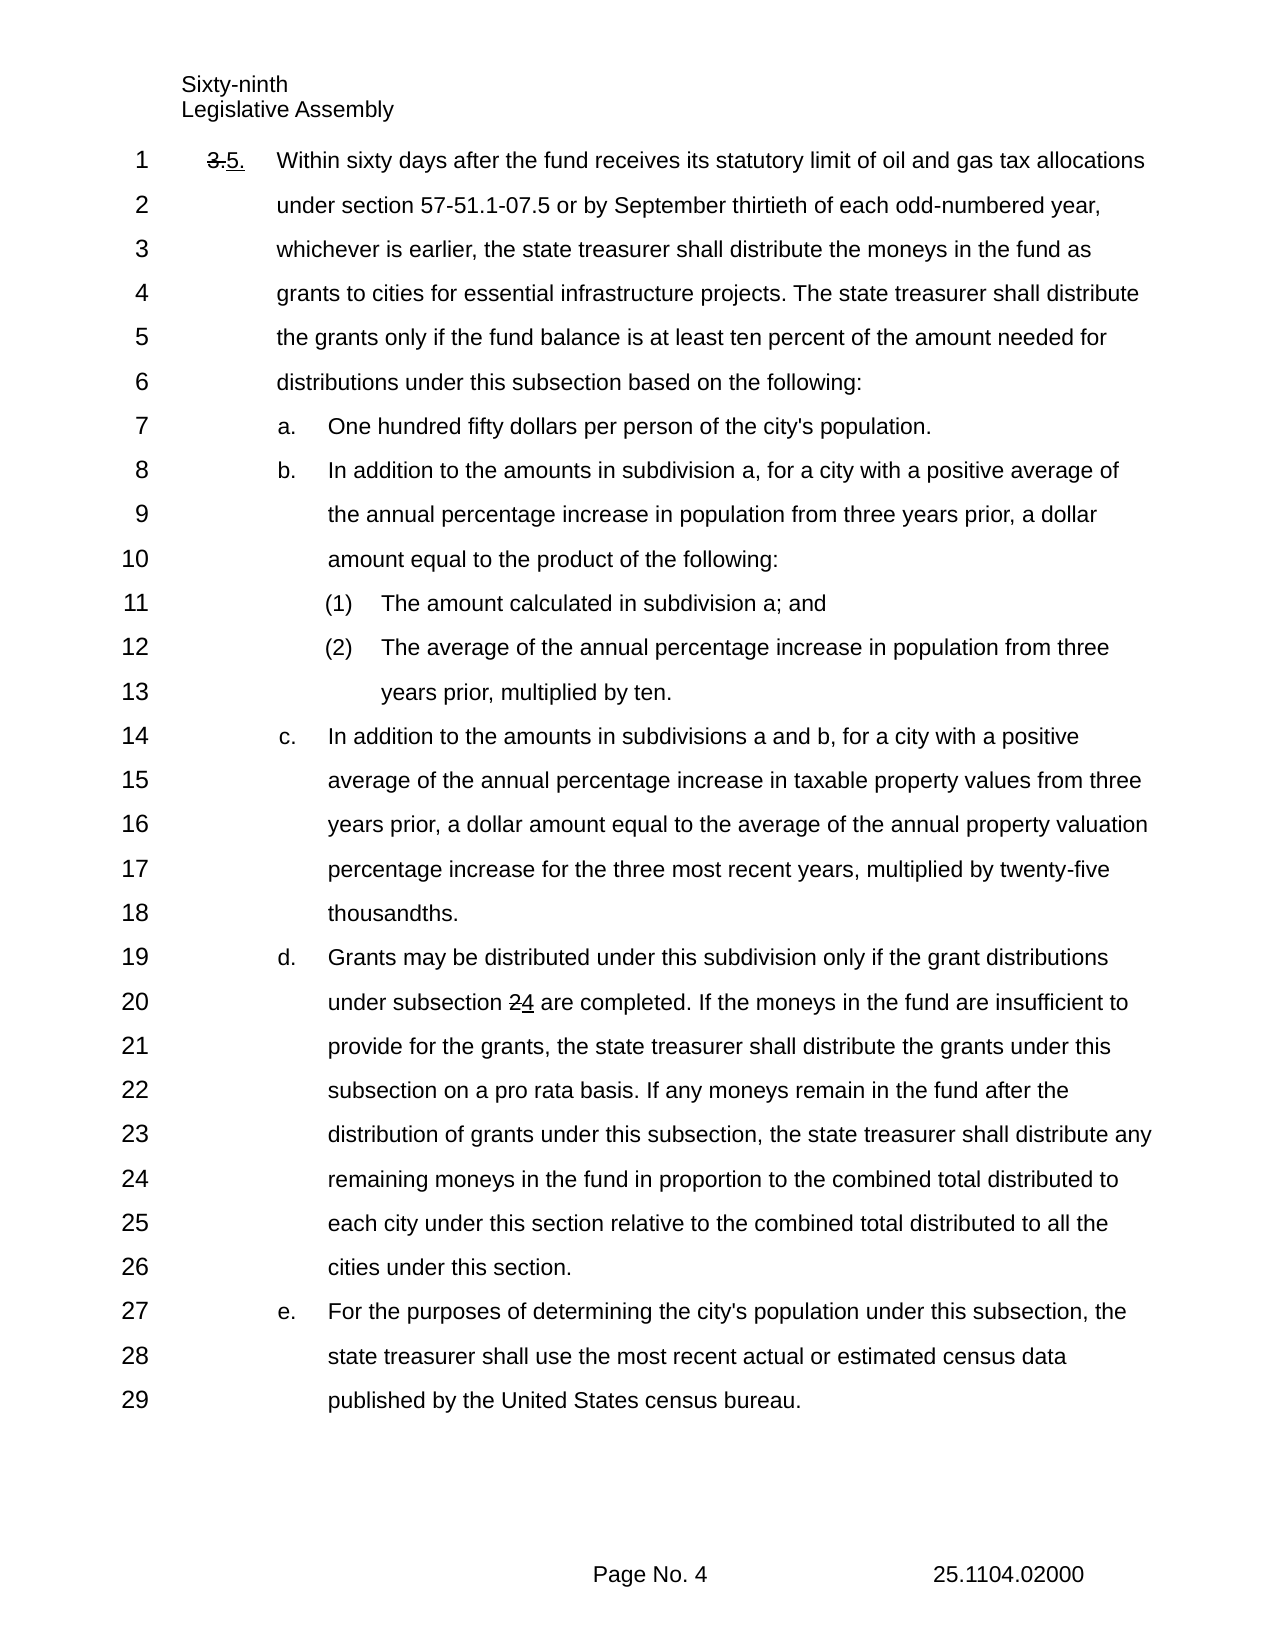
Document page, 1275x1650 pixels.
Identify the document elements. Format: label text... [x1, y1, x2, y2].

text c. In addition to the amounts in subdivisions a and b, for a city with a positive average of the annual percentage increase in taxable property values from three years prior, a dollar amount equal to the average of the annual property valuation percentage increase for the three most recent years, multiplied by twenty‑five thousandths. [181, 709, 1154, 930]
text b. In addition to the amounts in subdivision a, for a city with a positive average of the annual percentage increase in population from three years prior, a dollar amount equal to the product of the following: [181, 443, 1154, 576]
text a. One hundred fifty dollars per person of the city's population. [181, 399, 1154, 443]
text (2) The average of the annual percentage increase in population from three years prior, multiplied by ten. [181, 620, 1154, 709]
text d. Grants may be distributed under this subdivision only if the grant distributions under subsection 24 are completed. If the moneys in the fund are insufficient to provide for the grants, the state treasurer shall distribute the grants under this subsection on a pro rata basis. If any moneys remain in the fund after the distribution of grants under this subsection, the state treasurer shall distribute any remaining moneys in the fund in proportion to the combined total distributed to each city under this section relative to the combined total distributed to all the cities under this section. [181, 930, 1154, 1284]
text e. For the purposes of determining the city's population under this subsection, the state treasurer shall use the most recent actual or estimated census data published by the United States census bureau. [181, 1284, 1154, 1417]
text 3.5. Within sixty days after the fund receives its statutory limit of oil and gas tax allocations under section 57‑51.1‑07.5 or by September thirtieth of each odd‑numbered year, whichever is earlier, the state treasurer shall distribute the moneys in the fund as grants to cities for essential infrastructure projects. The state treasurer shall distribute the grants only if the fund balance is at least ten percent of the amount needed for distributions under this subsection based on the following: [181, 133, 1154, 399]
text (1) The amount calculated in subdivision a; and [181, 576, 1154, 620]
